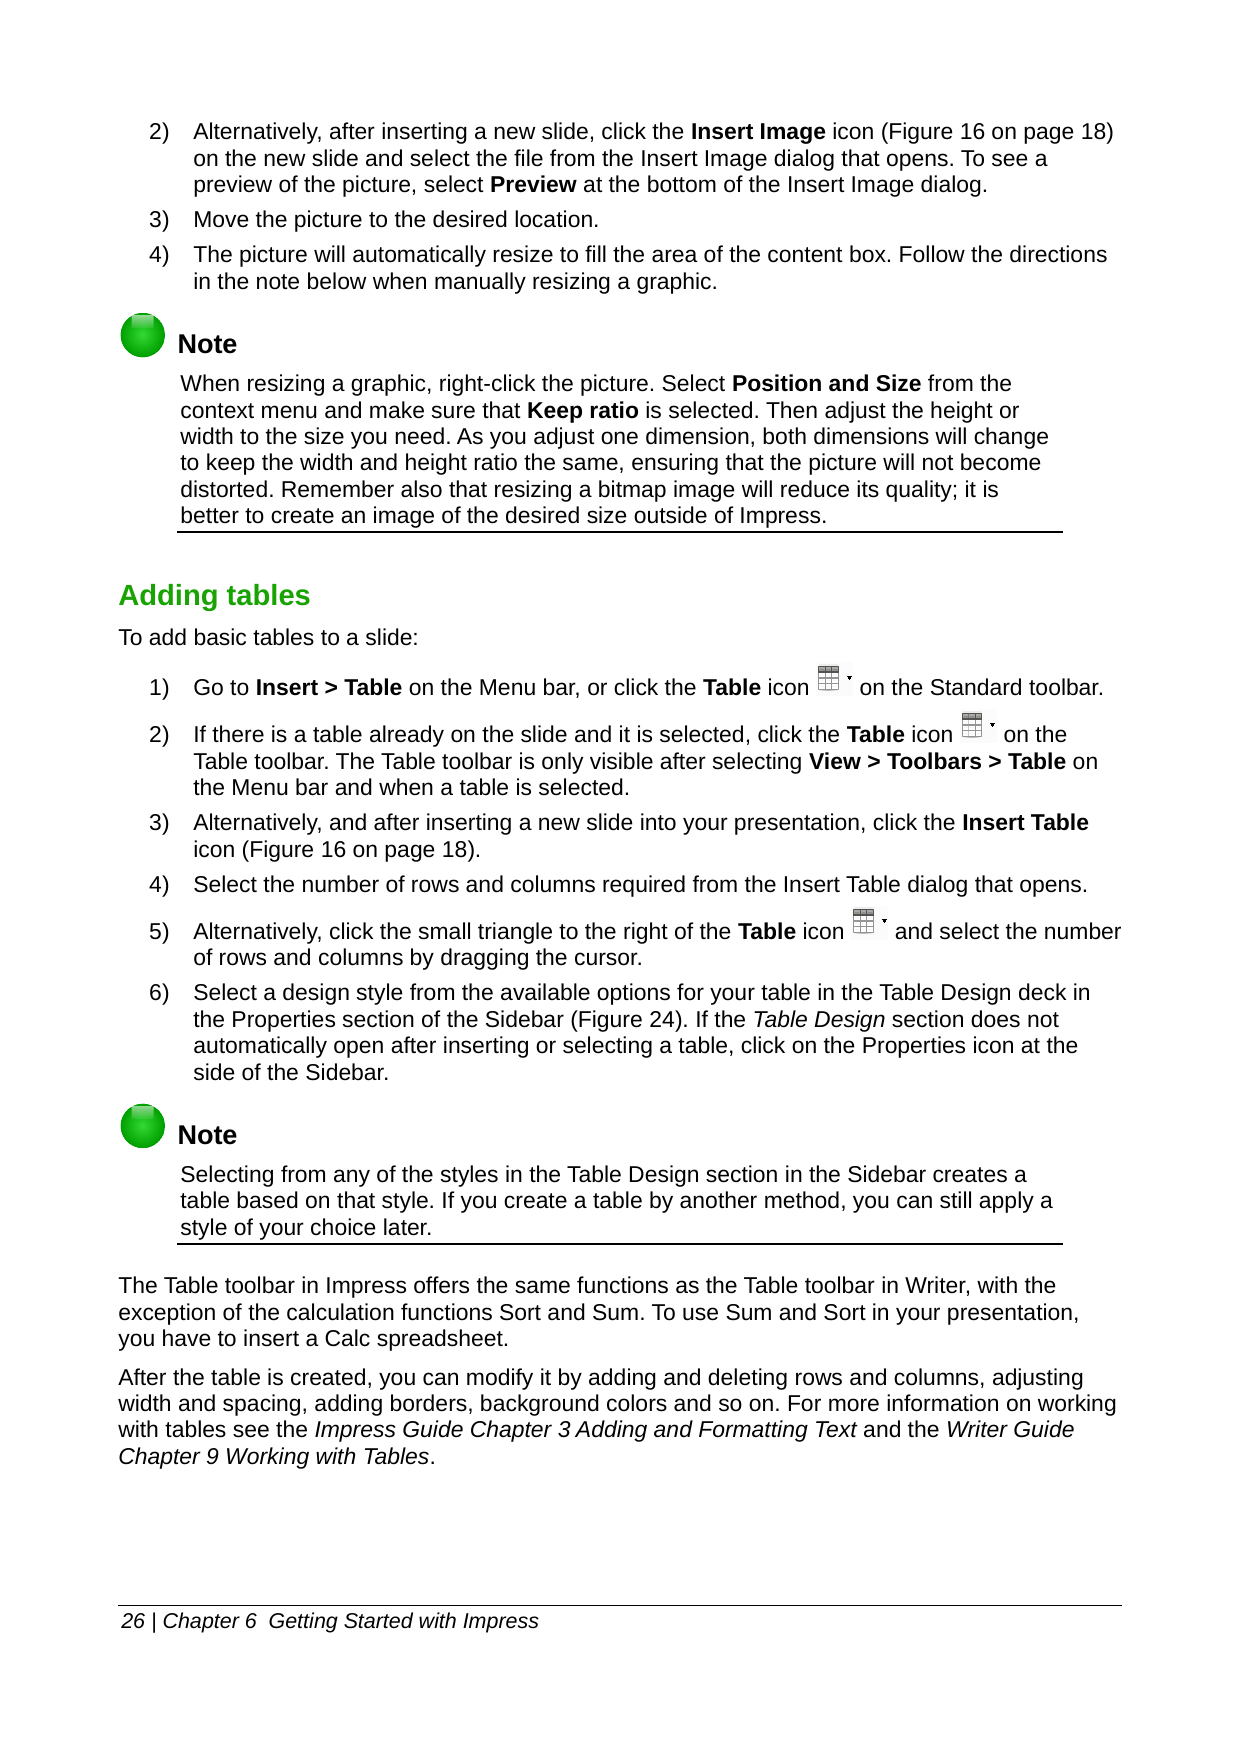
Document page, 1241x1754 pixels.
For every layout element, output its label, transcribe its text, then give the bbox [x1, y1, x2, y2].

list The picture will automatically resize to fill the area of the content box. Follow the directions in the note below when manually resizing a graphic. [169, 241, 1122, 294]
subtitle Note [118, 1101, 1122, 1151]
list Alternatively, after inserting a new slide, click the Insert Image icon (Figure 16 on page 18) on the new slide and select the file from the Insert Image dialog that opens. To see a preview of the picture, select Preview at the bottom of the Insert Image dialog. [169, 118, 1122, 197]
text After the table is created, you can modify it by adding and deleting rows and columns, adjusting width and spacing, adding borders, background colors and so on. For more information on working with tables see the Impress Guide Chapter 3 Adding and Formatting Text and the Writer Guide Chapter 9 Working with Tables. [118, 1364, 1122, 1469]
list Select the number of rows and columns required from the Insert Table dialog that opens. [169, 871, 1122, 897]
text The Table toolbar in Impress offers the same functions as the Table toolbar in Writer, with the exception of the calculation functions Sort and Sum. To use Sum and Sort in your presentation, you have to insert a Calc spreadsheet. [118, 1272, 1122, 1351]
list Alternatively, and after inserting a new slide into your presentation, click the Insert Table icon (Figure 16 on page 18). [169, 809, 1122, 862]
list Go to Insert > Table on the Menu bar, or click the Table icon on the Standard toolbar. [169, 662, 1122, 701]
text When resizing a graphic, right-click the picture. Select Position and Size from the context menu and make sure that Keep ratio is selected. Then adjust the height or width to the size you need. As you adjust one dimension, both dimensions will change to keep the width and height ratio the same, ensuring that the picture will not become distorted. Remember also that resizing a bitmap image will reduce its quality; it is better to create an image of the desired size outside of Impress. [177, 367, 1063, 531]
subtitle Adding tables [118, 578, 1122, 612]
list If there is a table already on the slide and it is selected, click the Table icon on the Table toolbar. The Table toolbar is only visible after selecting View > Toolbars > Table on the Menu bar and when a table is selected. [169, 709, 1122, 800]
list Move the picture to the desired location. [169, 206, 1122, 232]
text Selecting from any of the styles in the Table Design section in the Sidebar creates a table based on that style. If you create a table by another method, you can still apply a style of your choice later. [177, 1158, 1063, 1243]
list Select a design style from the available options for your table in the Table Design deck in the Properties section of the Sidebar (Figure 24). If the Table Design section does not automatically open after inserting or selecting a table, click on the Properties icon at the side of the Sidebar. [169, 979, 1122, 1085]
list To add basic tables to a slide: [118, 623, 1122, 650]
subtitle Note [118, 310, 1122, 360]
list Alternatively, click the small triangle to the right of the Table icon and select the number of rows and columns by dragging the cursor. [169, 906, 1122, 971]
